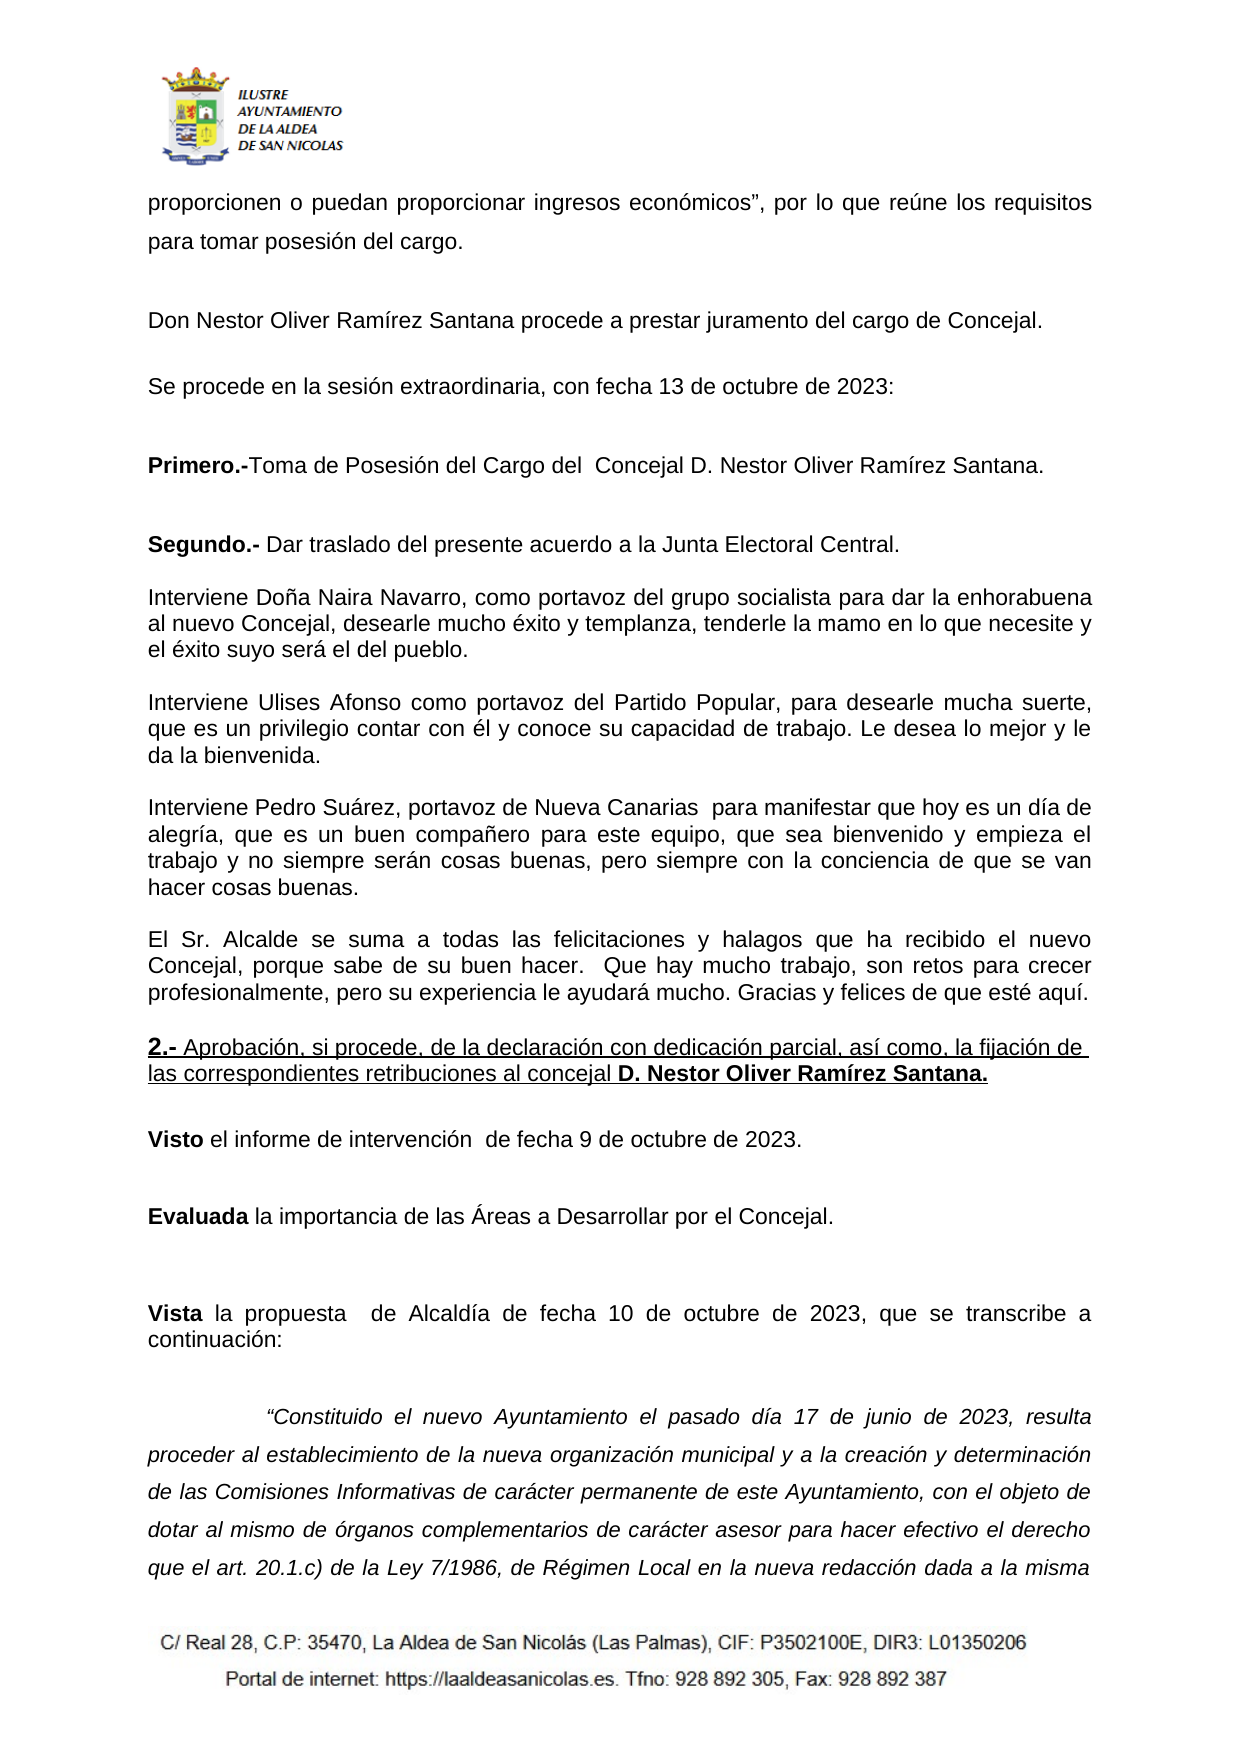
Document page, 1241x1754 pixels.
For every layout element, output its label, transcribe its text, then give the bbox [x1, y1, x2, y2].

text “Constituido el nuevo Ayuntamiento el pasado día 17 de junio de 2023, resulta proceder al establecimiento de la nueva organización municipal y a la creación y determinación de las Comisiones Informativas de carácter permanente de este Ayuntamiento, con el objeto de dotar al mismo de órganos complementarios de carácter asesor para hacer efectivo el derecho que el art. 20.1.c) de la Ley 7/1986, de Régimen Local en la nueva redacción dada a la misma [148, 1404, 1093, 1580]
text 2.- Aprobación, si procede, de la declaración con dedicación parcial, así como, la fijación de las correspondientes retribuciones al concejal D. Nestor Oliver Ramírez Santana. [148, 1032, 1093, 1087]
text Primero.-Toma de Posesión del Cargo del Concejal D. Nestor Oliver Ramírez Santana. [148, 425, 1093, 478]
text El Sr. Alcalde se suma a todas las felicitaciones y halagos que ha recibido el nuevo Concejal, porque sabe de su buen hacer. Que hay mucho trabajo, son retos para crecer profesionalmente, pero su experiencia le ayudará mucho. Gracias y felices de que esté aquí. [148, 926, 1093, 1005]
text Evaluada la importancia de las Áreas a Desarrollar por el Concejal. [148, 1203, 1093, 1229]
text Segundo.- Dar traslado del presente acuerdo a la Junta Electoral Central. [148, 504, 1093, 557]
text Interviene Ulises Afonso como portavoz del Partido Popular, para desearle mucha suerte, que es un privilegio contar con él y conoce su capacidad de trabajo. Le desea lo mejor y le da la bienvenida. [148, 689, 1093, 768]
picture [148, 59, 359, 173]
picture [148, 1626, 1034, 1695]
text proporcionen o puedan proporcionar ingresos económicos”, por lo que reúne los requisitos para tomar posesión del cargo. [148, 188, 1093, 254]
text Vista la propuesta de Alcaldía de fecha 10 de octubre de 2023, que se transcribe a continuación: [148, 1299, 1093, 1352]
text Don Nestor Oliver Ramírez Santana procede a prestar juramento del cargo de Concejal. [148, 307, 1093, 333]
text Interviene Doña Naira Navarro, como portavoz del grupo socialista para dar la enhorabuena al nuevo Concejal, desearle mucho éxito y templanza, tenderle la mamo en lo que necesite y el éxito suyo será el del pueblo. [148, 583, 1093, 663]
text Interviene Pedro Suárez, portavoz de Nueva Canarias para manifestar que hoy es un día de alegría, que es un buen compañero para este equipo, que sea bienvenido y empieza el trabajo y no siempre serán cosas buenas, pero siempre con la conciencia de que se van hacer cosas buenas. [148, 794, 1093, 900]
text Se procede en la sesión extraordinaria, con fecha 13 de octubre de 2023: [148, 346, 1093, 399]
text Visto el informe de intervención de fecha 9 de octubre de 2023. [148, 1126, 1093, 1152]
